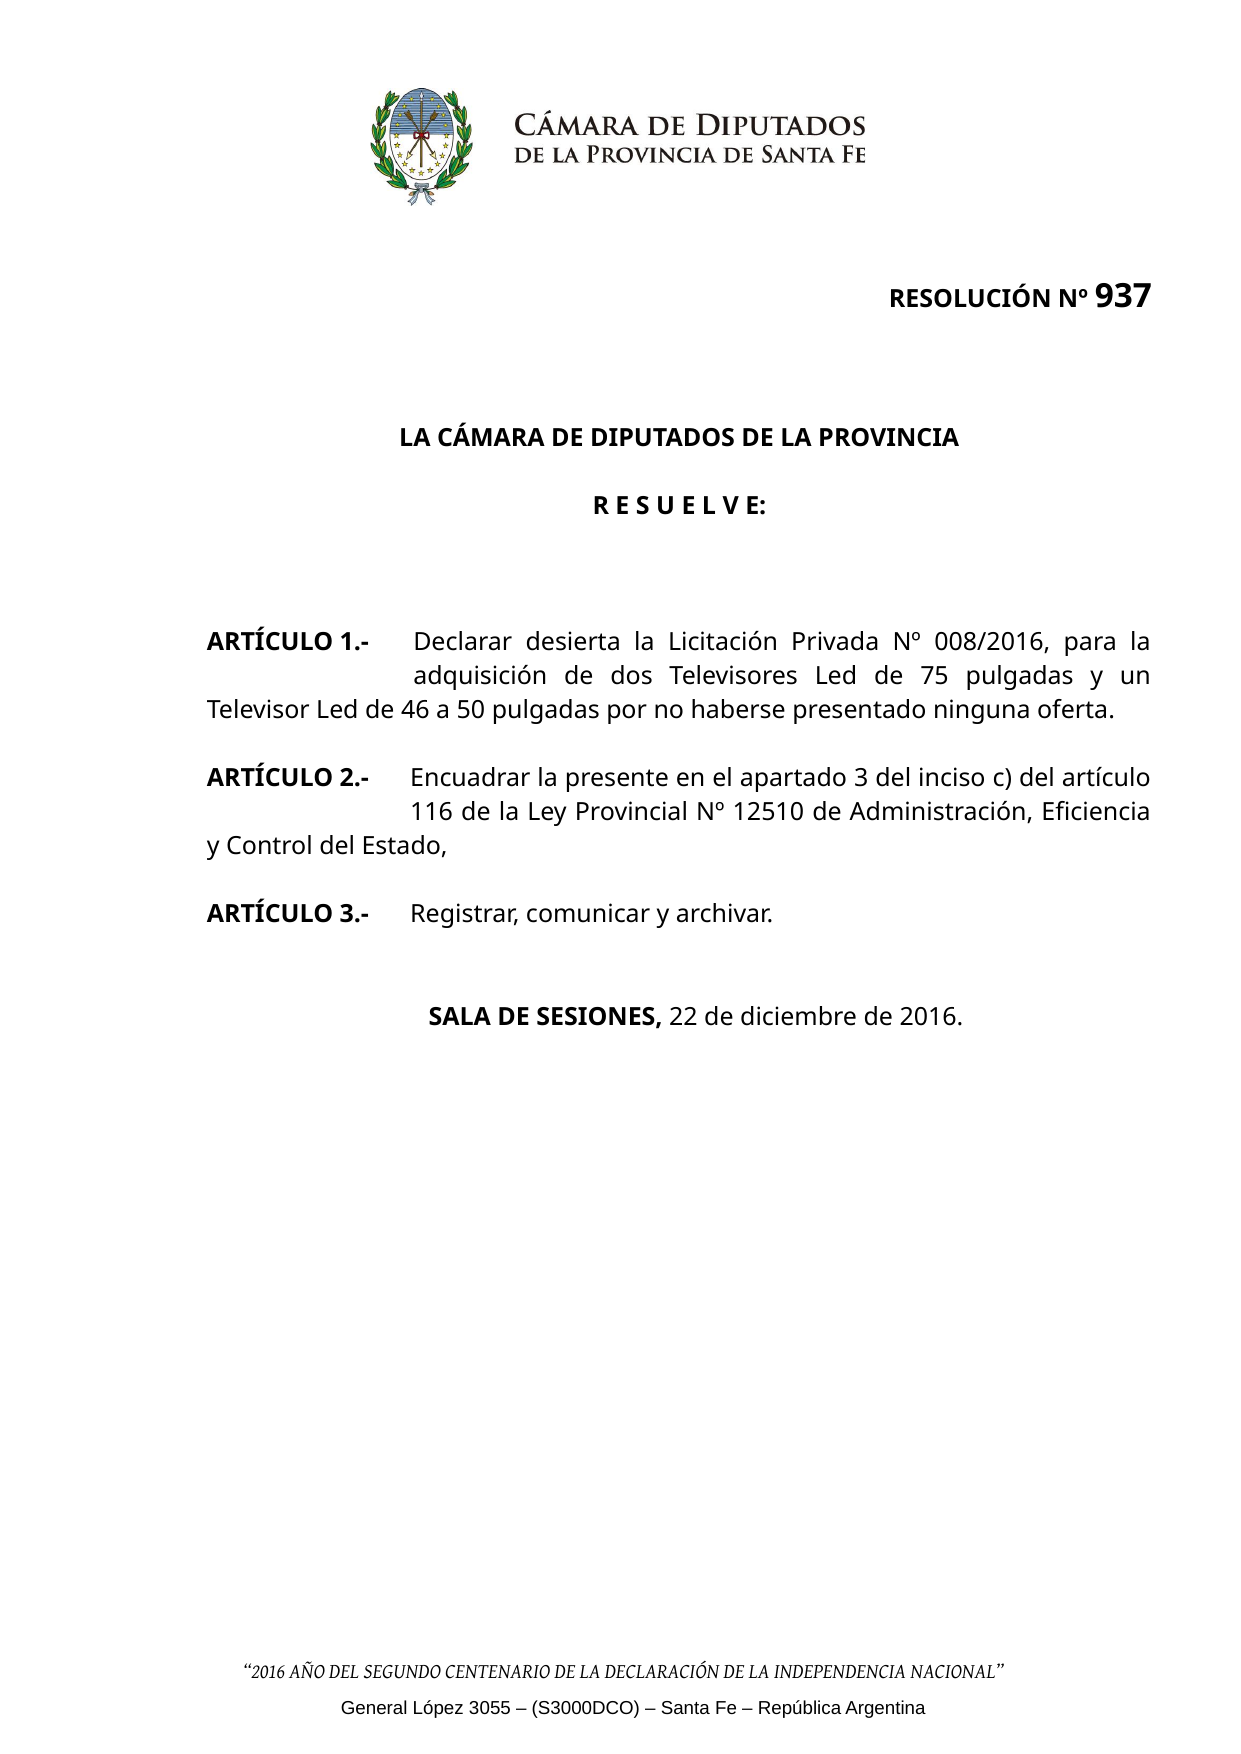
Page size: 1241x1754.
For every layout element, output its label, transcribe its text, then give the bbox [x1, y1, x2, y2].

text Registrar, comunicar y archivar. [410, 896, 1152, 930]
table_header ARTÍCULO 1.- [207, 624, 413, 674]
text Encuadrar la presente en el apartado 3 del inciso c) del artículo 116 de la Ley Provincial Nº 12510 de Administración, Eficiencia y Control del Estado, [207, 760, 1152, 862]
table_header ARTÍCULO 3.- [207, 896, 410, 946]
text LA CÁMARA DE DIPUTADOS DE LA PROVINCIA [207, 419, 1152, 453]
text R E S U E L V E: [207, 487, 1152, 521]
table_header ARTÍCULO 2.- [207, 760, 410, 810]
picture [370, 88, 866, 210]
text SALA DE SESIONES, 22 de diciembre de 2016. [207, 998, 1152, 1032]
text RESOLUCIÓN Nº 937 [207, 272, 1152, 317]
text Declarar desierta la Licitación Privada Nº 008/2016, para la adquisición de dos Televisores Led de 75 pulgadas y un Televisor Led de 46 a 50 pulgadas por no haberse presentado ninguna oferta. [207, 624, 1152, 726]
